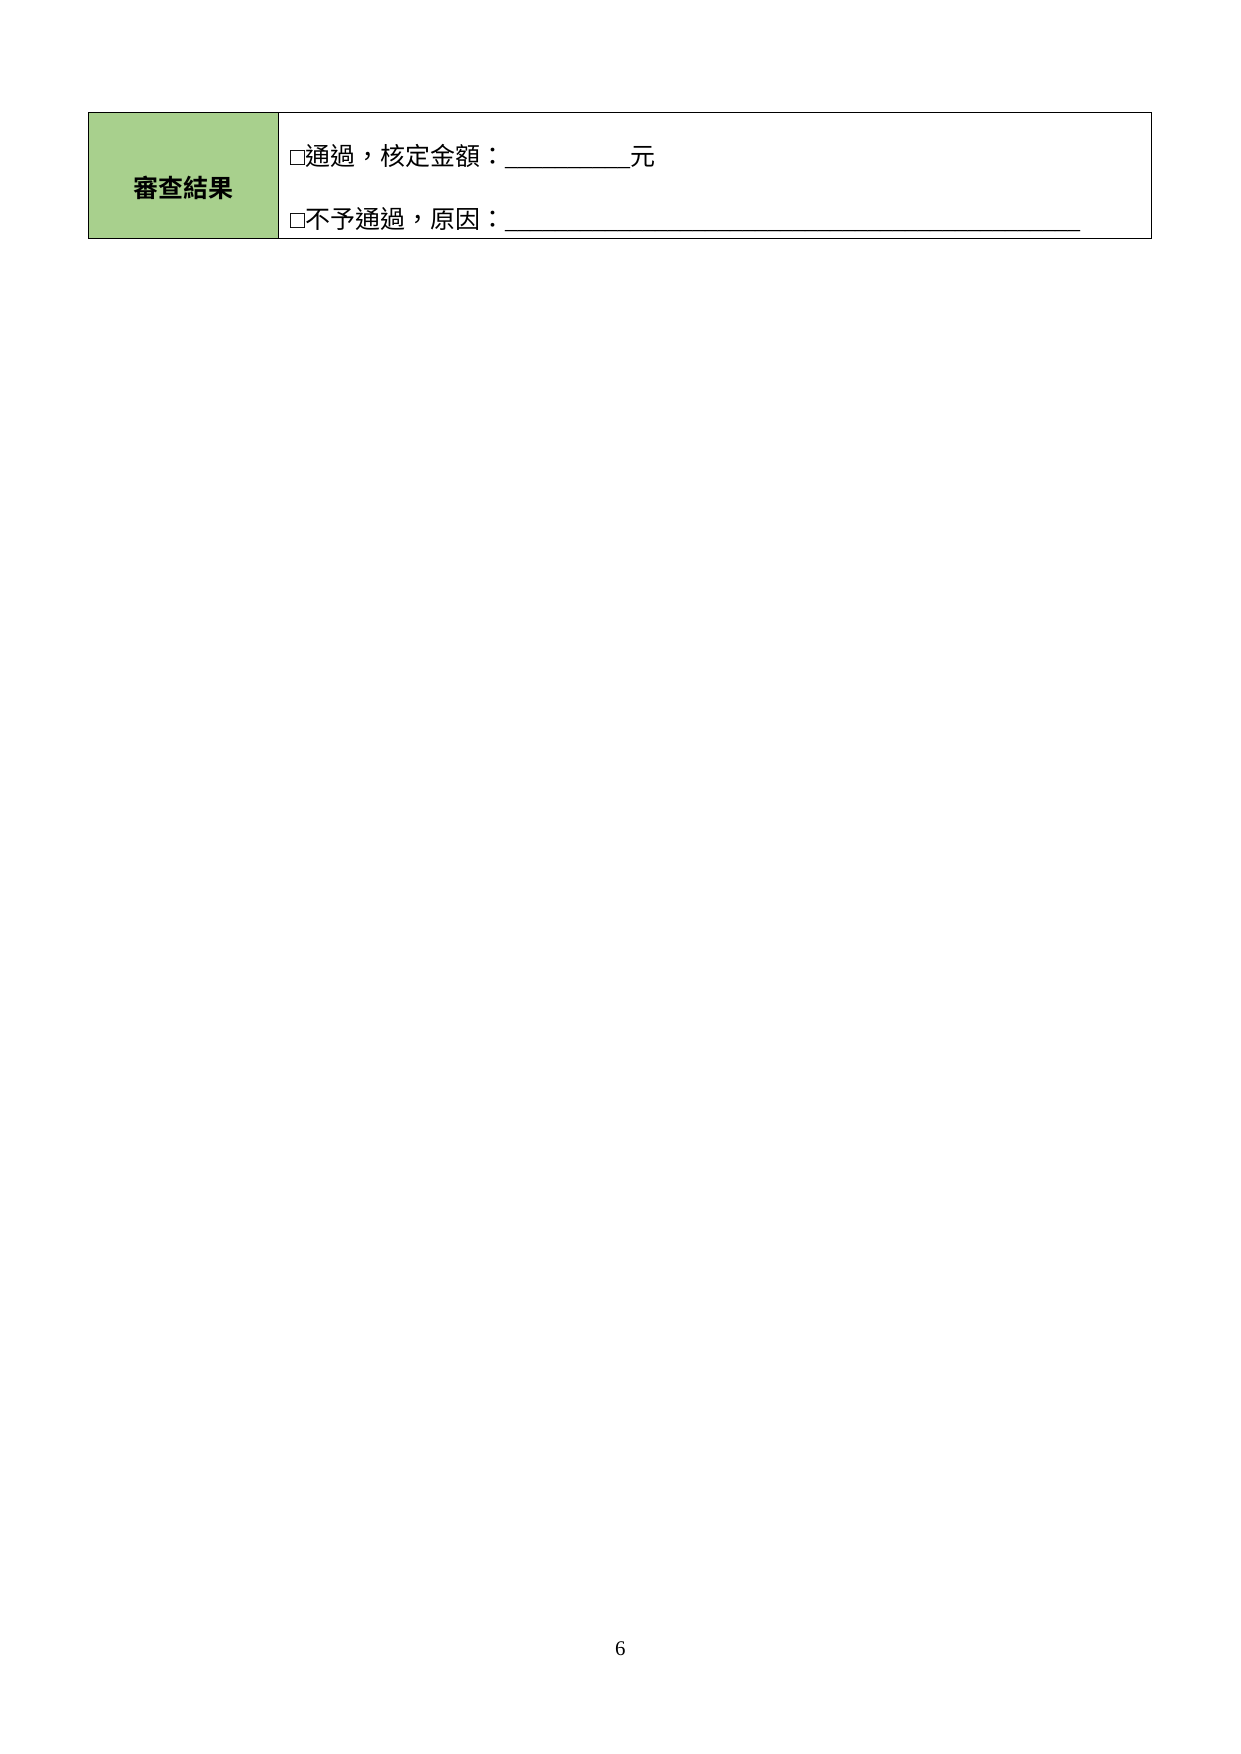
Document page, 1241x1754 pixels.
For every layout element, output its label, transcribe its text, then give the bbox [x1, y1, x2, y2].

table_cell 審查結果 [89, 113, 278, 238]
table_cell □通過，核定金額：__________元 □不予通過，原因：______________________________________________ [279, 113, 1151, 238]
